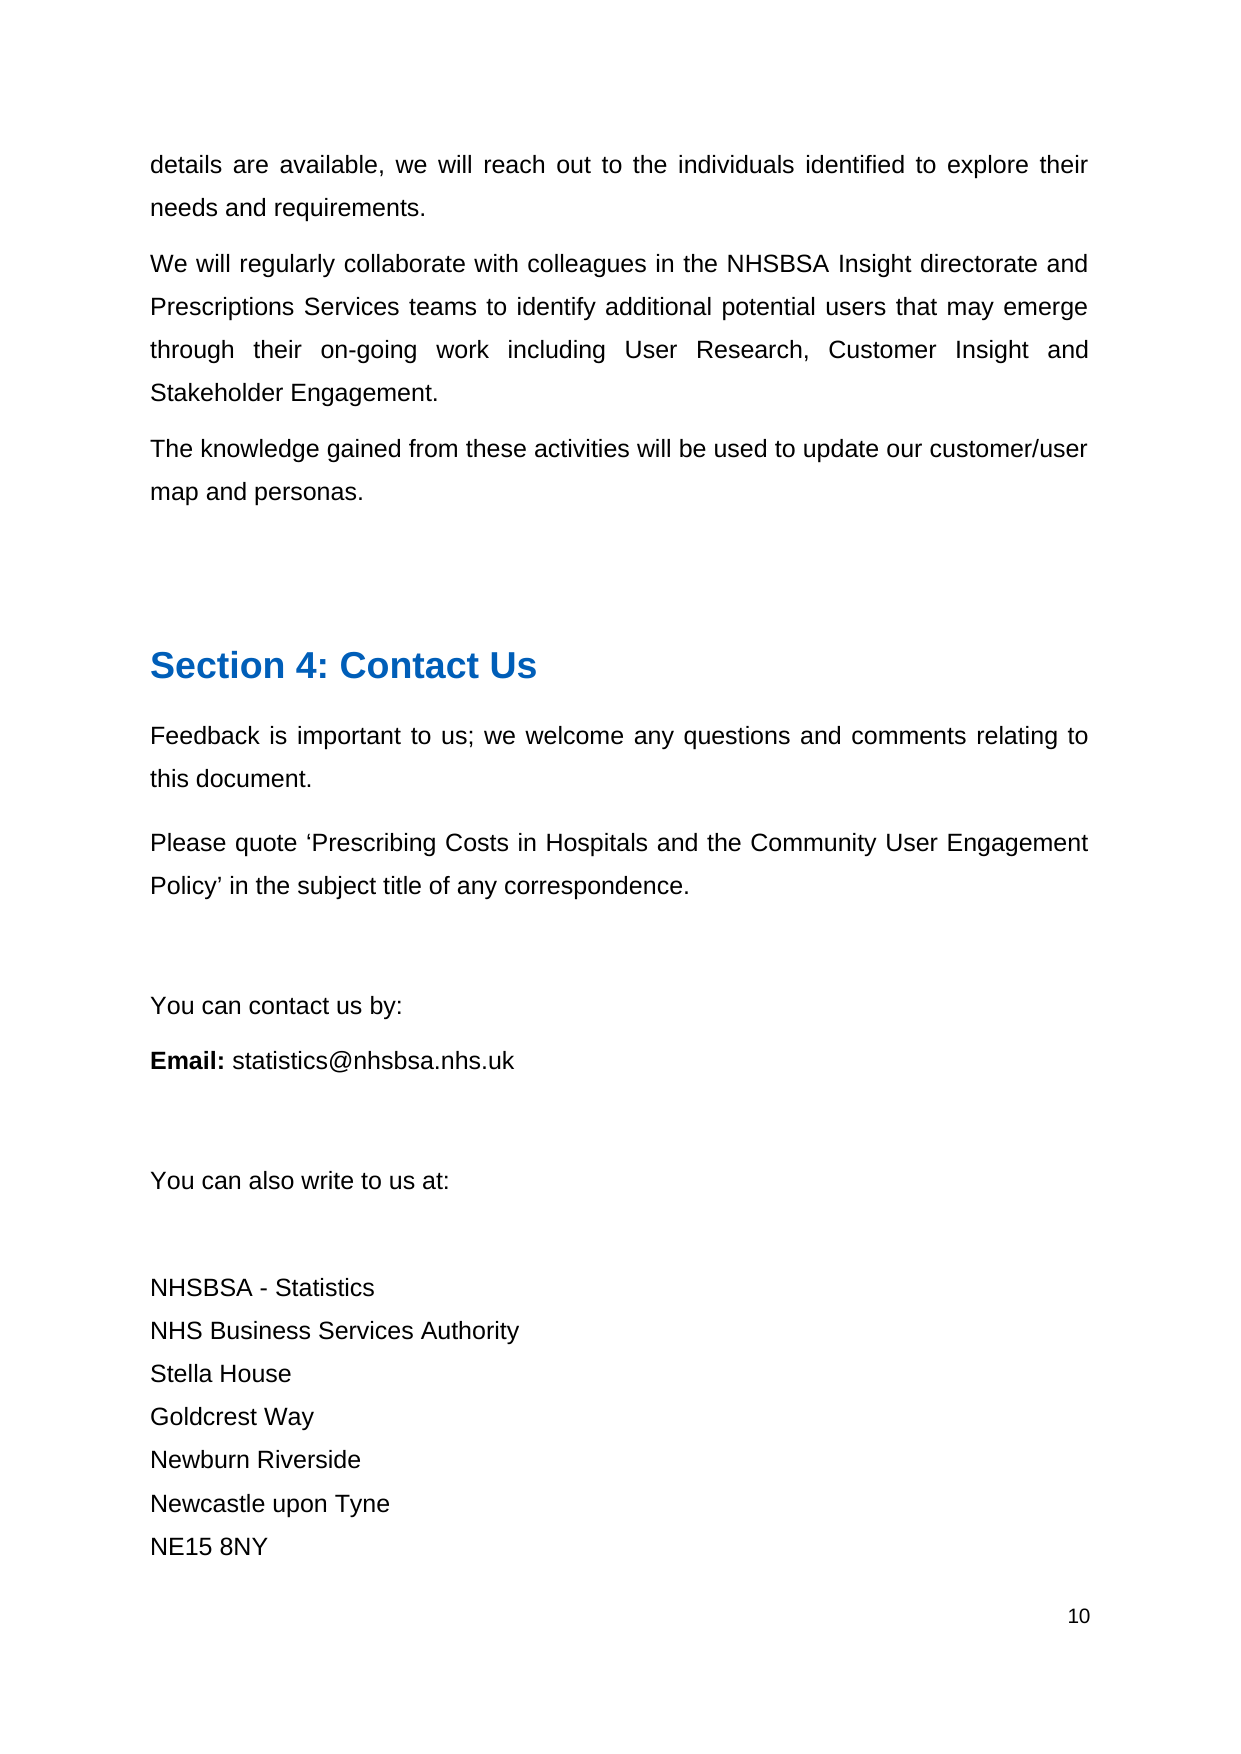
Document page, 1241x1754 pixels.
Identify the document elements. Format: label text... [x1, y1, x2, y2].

subtitle Section 4: Contact Us [150, 644, 1090, 687]
text You can also write to us at: [150, 1166, 1090, 1195]
text Feedback is important to us; we welcome any questions and comments relating to this document. [150, 721, 1090, 793]
text Email: statistics@nhsbsa.nhs.uk [150, 1046, 1090, 1075]
text Newburn Riverside [150, 1446, 1090, 1474]
text Goldcrest Way [150, 1402, 1090, 1431]
text Please quote ‘Prescribing Costs in Hospitals and the Community User Engagement Policy’ in the subject title of any correspondence. [150, 828, 1090, 900]
text details are available, we will reach out to the individuals identified to explore their needs and requirements. [150, 150, 1090, 222]
text NHSBSA - Statistics NHS Business Services Authority [150, 1230, 1090, 1345]
text Newcastle upon Tyne [150, 1489, 1090, 1517]
text We will regularly collaborate with colleagues in the NHSBSA Insight directorate and Prescriptions Services teams to identify additional potential users that may emerge through their on-going work including User Research, Customer Insight and Stakeholder Engagement. [150, 249, 1090, 407]
text The knowledge gained from these activities will be used to update our customer/user map and personas. [150, 434, 1090, 506]
text Stella House [150, 1359, 1090, 1388]
text You can contact us by: [150, 991, 1090, 1019]
text NE15 8NY [150, 1532, 1090, 1561]
